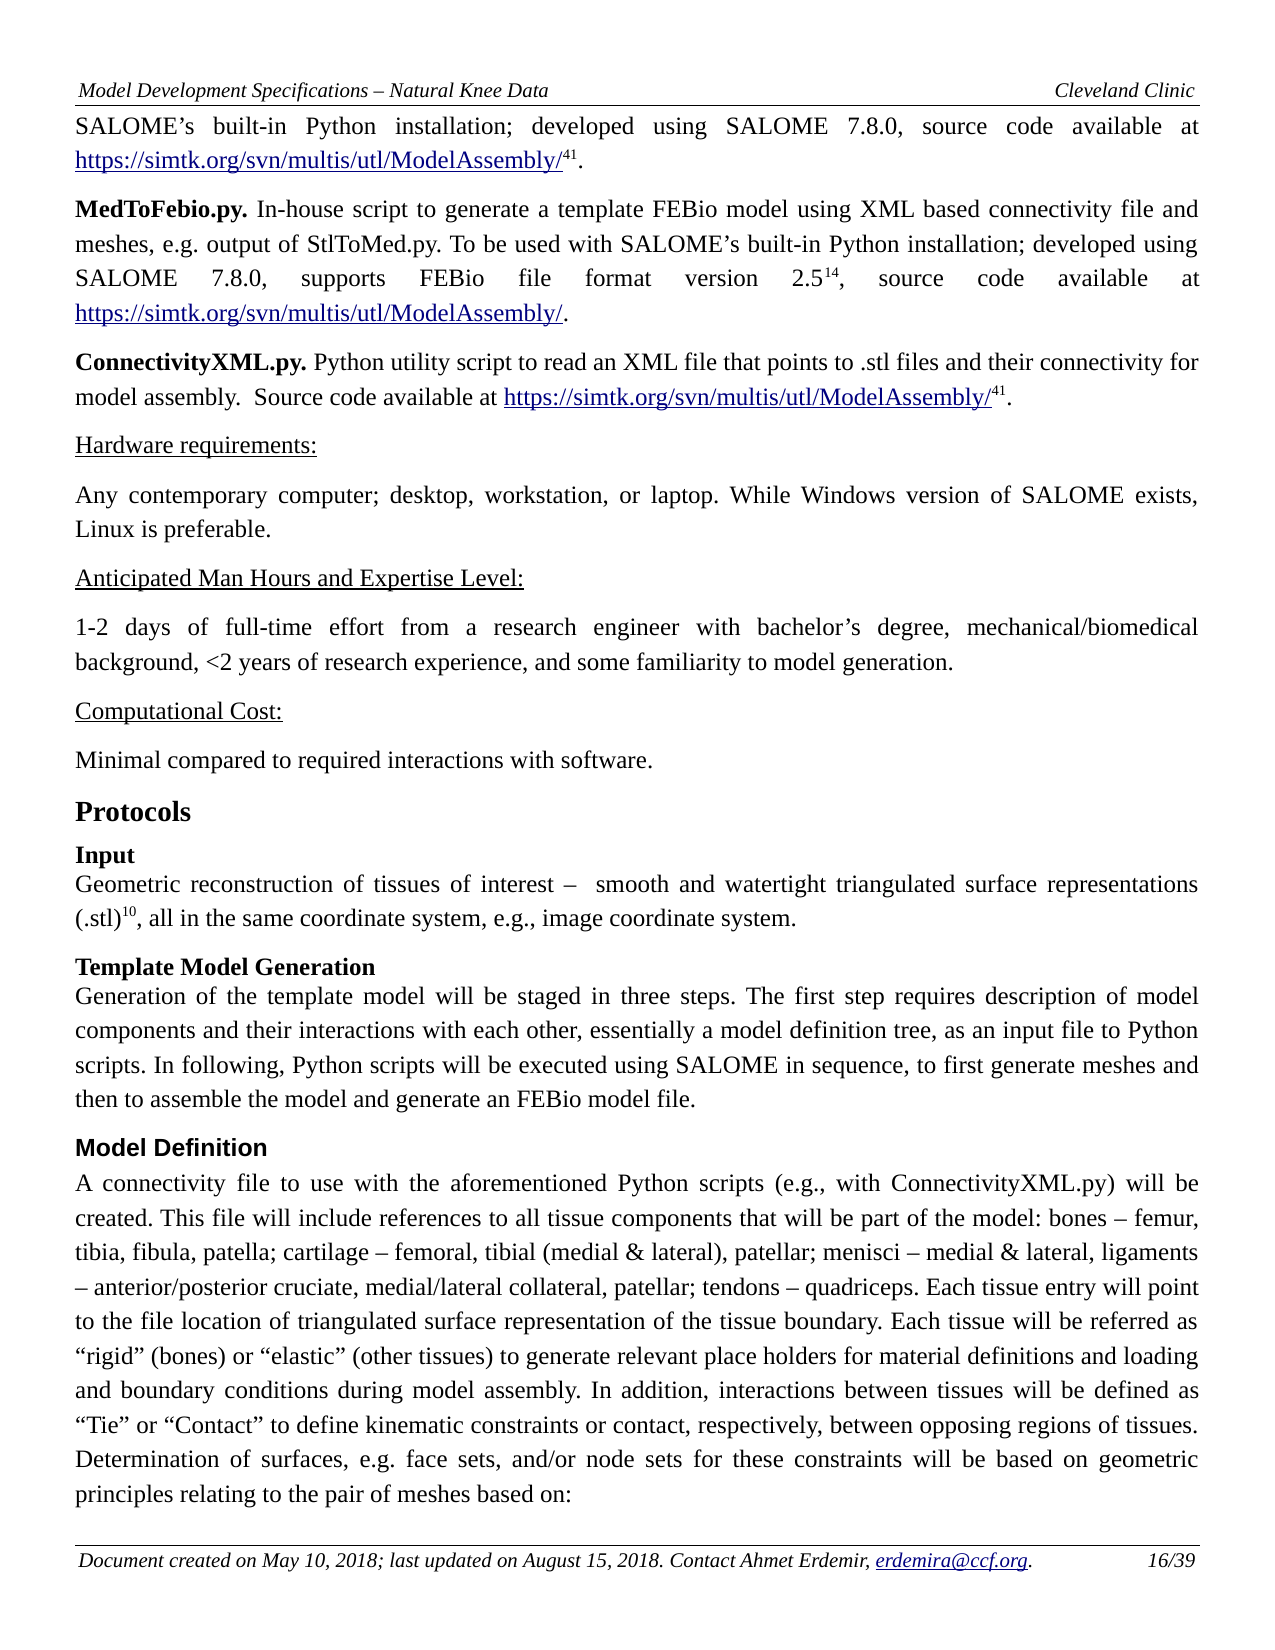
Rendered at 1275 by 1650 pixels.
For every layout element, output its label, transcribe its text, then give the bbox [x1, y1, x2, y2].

text Generation of the template model will be staged in three steps. The first step requires description of model components and their interactions with each other, essentially a model definition tree, as an input file to Python scripts. In following, Python scripts will be executed using SALOME in sequence, to first generate meshes and then to assemble the model and generate an FEBio model file. [75, 981, 1200, 1113]
text Geometric reconstruction of tissues of interest – smooth and watertight triangulated surface representations (.stl)10, all in the same coordinate system, e.g., image coordinate system. [75, 869, 1200, 932]
text Hardware requirements: [75, 431, 1200, 459]
subtitle Model Definition [75, 1133, 1200, 1162]
text 1-2 days of full-time effort from a research engineer with bachelor’s degree, mechanical/biomedical background, <2 years of research experience, and some familiarity to model generation. [75, 612, 1200, 676]
text ConnectivityXML.py. Python utility script to read an XML file that points to .stl files and their connectivity for model assembly. Source code available at https://simtk.org/svn/multis/utl/ModelAssembly/41. [75, 347, 1200, 410]
text SALOME’s built-in Python installation; developed using SALOME 7.8.0, source code available at https://simtk.org/svn/multis/utl/ModelAssembly/41. [75, 111, 1200, 174]
text Minimal compared to required interactions with software. [75, 745, 1200, 774]
text Anticipated Man Hours and Expertise Level: [75, 563, 1200, 592]
subtitle Protocols [75, 794, 1200, 827]
text MedToFebio.py. In-house script to generate a template FEBio model using XML based connectivity file and meshes, e.g. output of StlToMed.py. To be used with SALOME’s built-in Python installation; developed using SALOME 7.8.0, supports FEBio file format version 2.514, source code available at https://simtk.org/svn/multis/utl/ModelAssembly/. [75, 194, 1200, 327]
text Computational Cost: [75, 696, 1200, 724]
subtitle Template Model Generation [75, 952, 1200, 981]
text Any contemporary computer; desktop, workstation, or laptop. While Windows version of SALOME exists, Linux is preferable. [75, 480, 1200, 543]
text A connectivity file to use with the aforementioned Python scripts (e.g., with ConnectivityXML.py) will be created. This file will include references to all tissue components that will be part of the model: bones – femur, tibia, fibula, patella; cartilage – femoral, tibial (medial & lateral), patellar; menisci – medial & lateral, ligaments – anterior/posterior cruciate, medial/lateral collateral, patellar; tendons – quadriceps. Each tissue entry will point to the file location of triangulated surface representation of the tissue boundary. Each tissue will be referred as “rigid” (bones) or “elastic” (other tissues) to generate relevant place holders for material definitions and loading and boundary conditions during model assembly. In addition, interactions between tissues will be defined as “Tie” or “Contact” to define kinematic constraints or contact, respectively, between opposing regions of tissues. Determination of surfaces, e.g. face sets, and/or node sets for these constraints will be based on geometric principles relating to the pair of meshes based on: [75, 1168, 1200, 1507]
subtitle Input [75, 840, 1200, 869]
